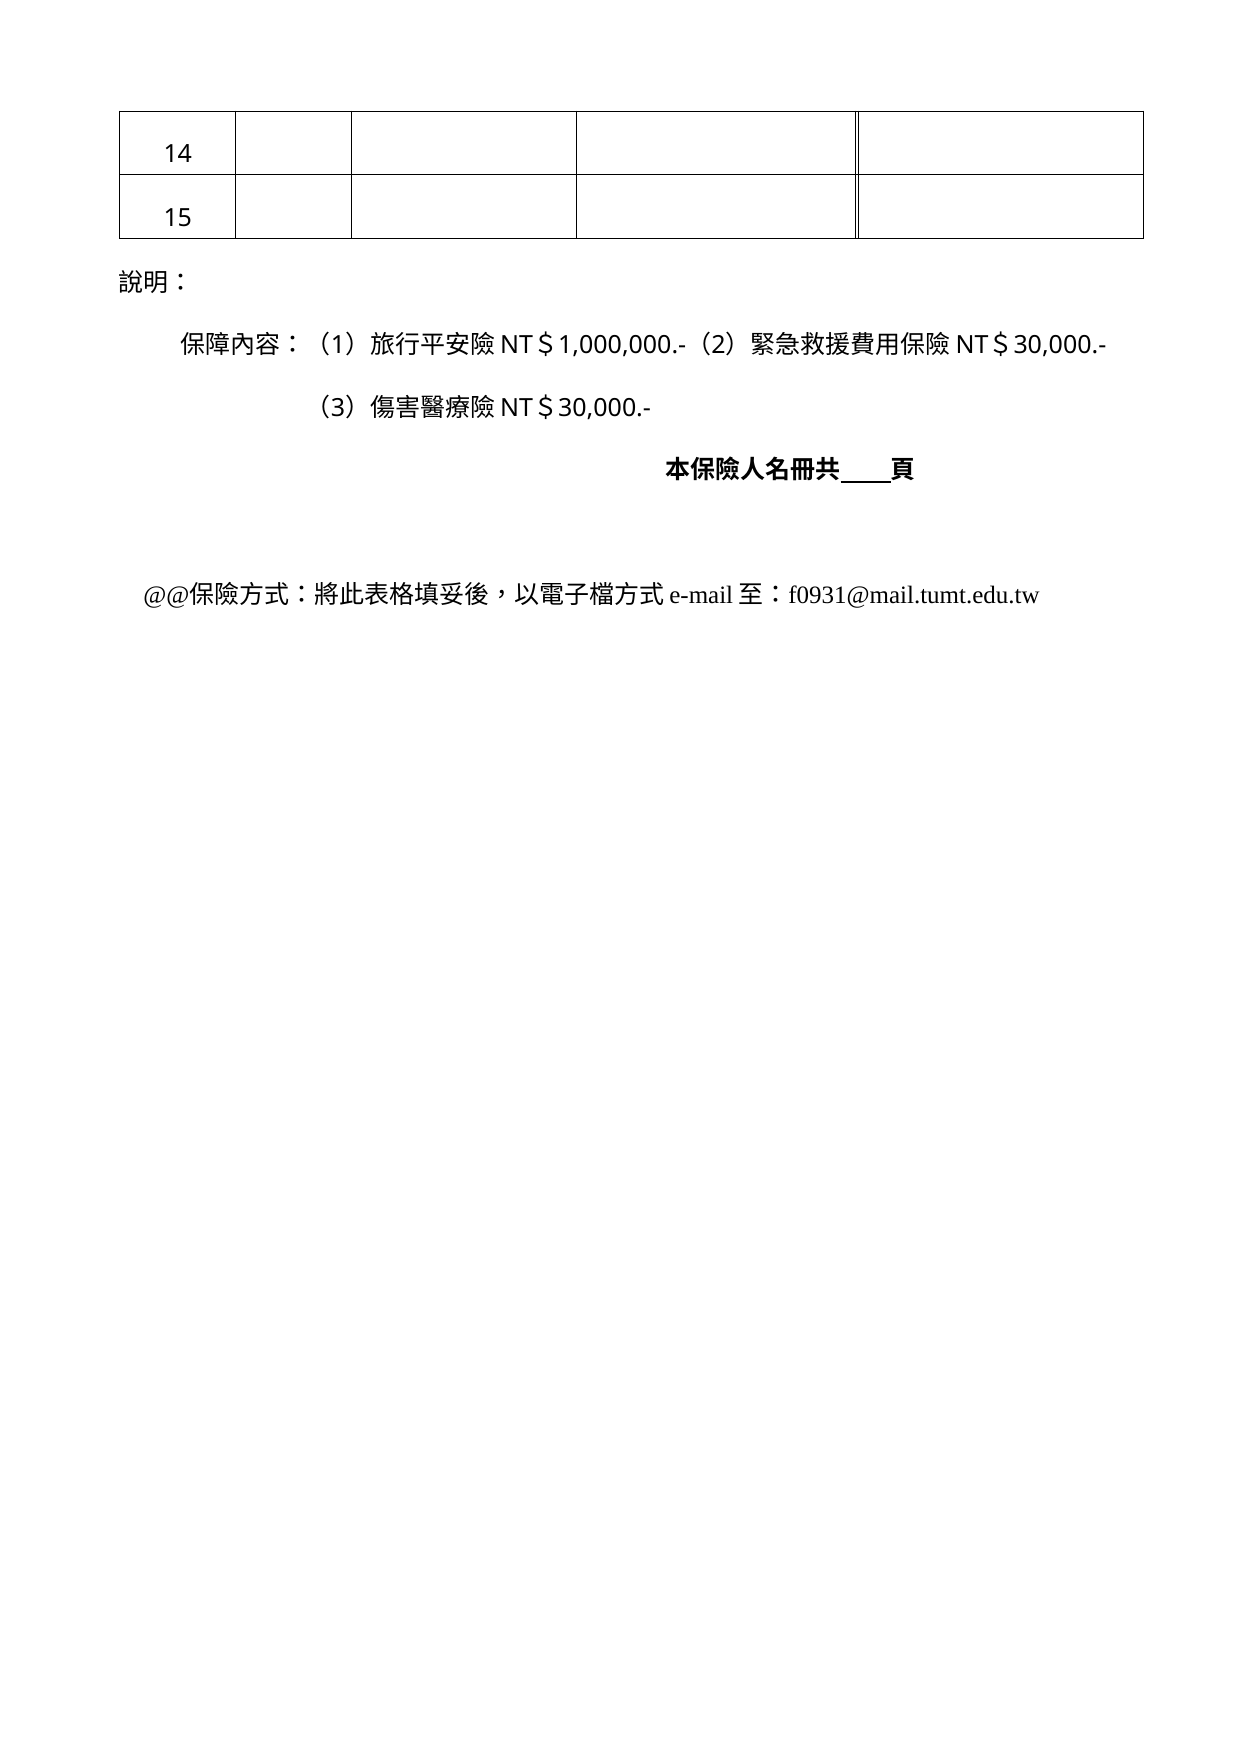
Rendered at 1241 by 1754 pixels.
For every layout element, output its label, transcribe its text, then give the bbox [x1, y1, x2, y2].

table_cell [236, 175, 351, 238]
text （3）傷害醫療險NT＄30,000.- 本保險人名冊共 頁 [206, 364, 1122, 489]
table_cell [577, 112, 855, 174]
text @@保險方式：將此表格填妥後，以電子檔方式e-mail至：f0931@mail.tumt.edu.tw [118, 551, 1122, 614]
table_cell [577, 175, 855, 238]
table_cell [352, 175, 576, 238]
table_cell [859, 175, 1143, 238]
table_cell 15 [120, 175, 235, 238]
table_cell [859, 112, 1143, 174]
table_cell 14 [120, 112, 235, 174]
table_cell [352, 112, 576, 174]
text 說明： [118, 239, 1122, 301]
text 保障內容：（1）旅行平安險NT＄1,000,000.-（2）緊急救援費用保險NT＄30,000.- [118, 301, 1122, 364]
table_cell [236, 112, 351, 174]
